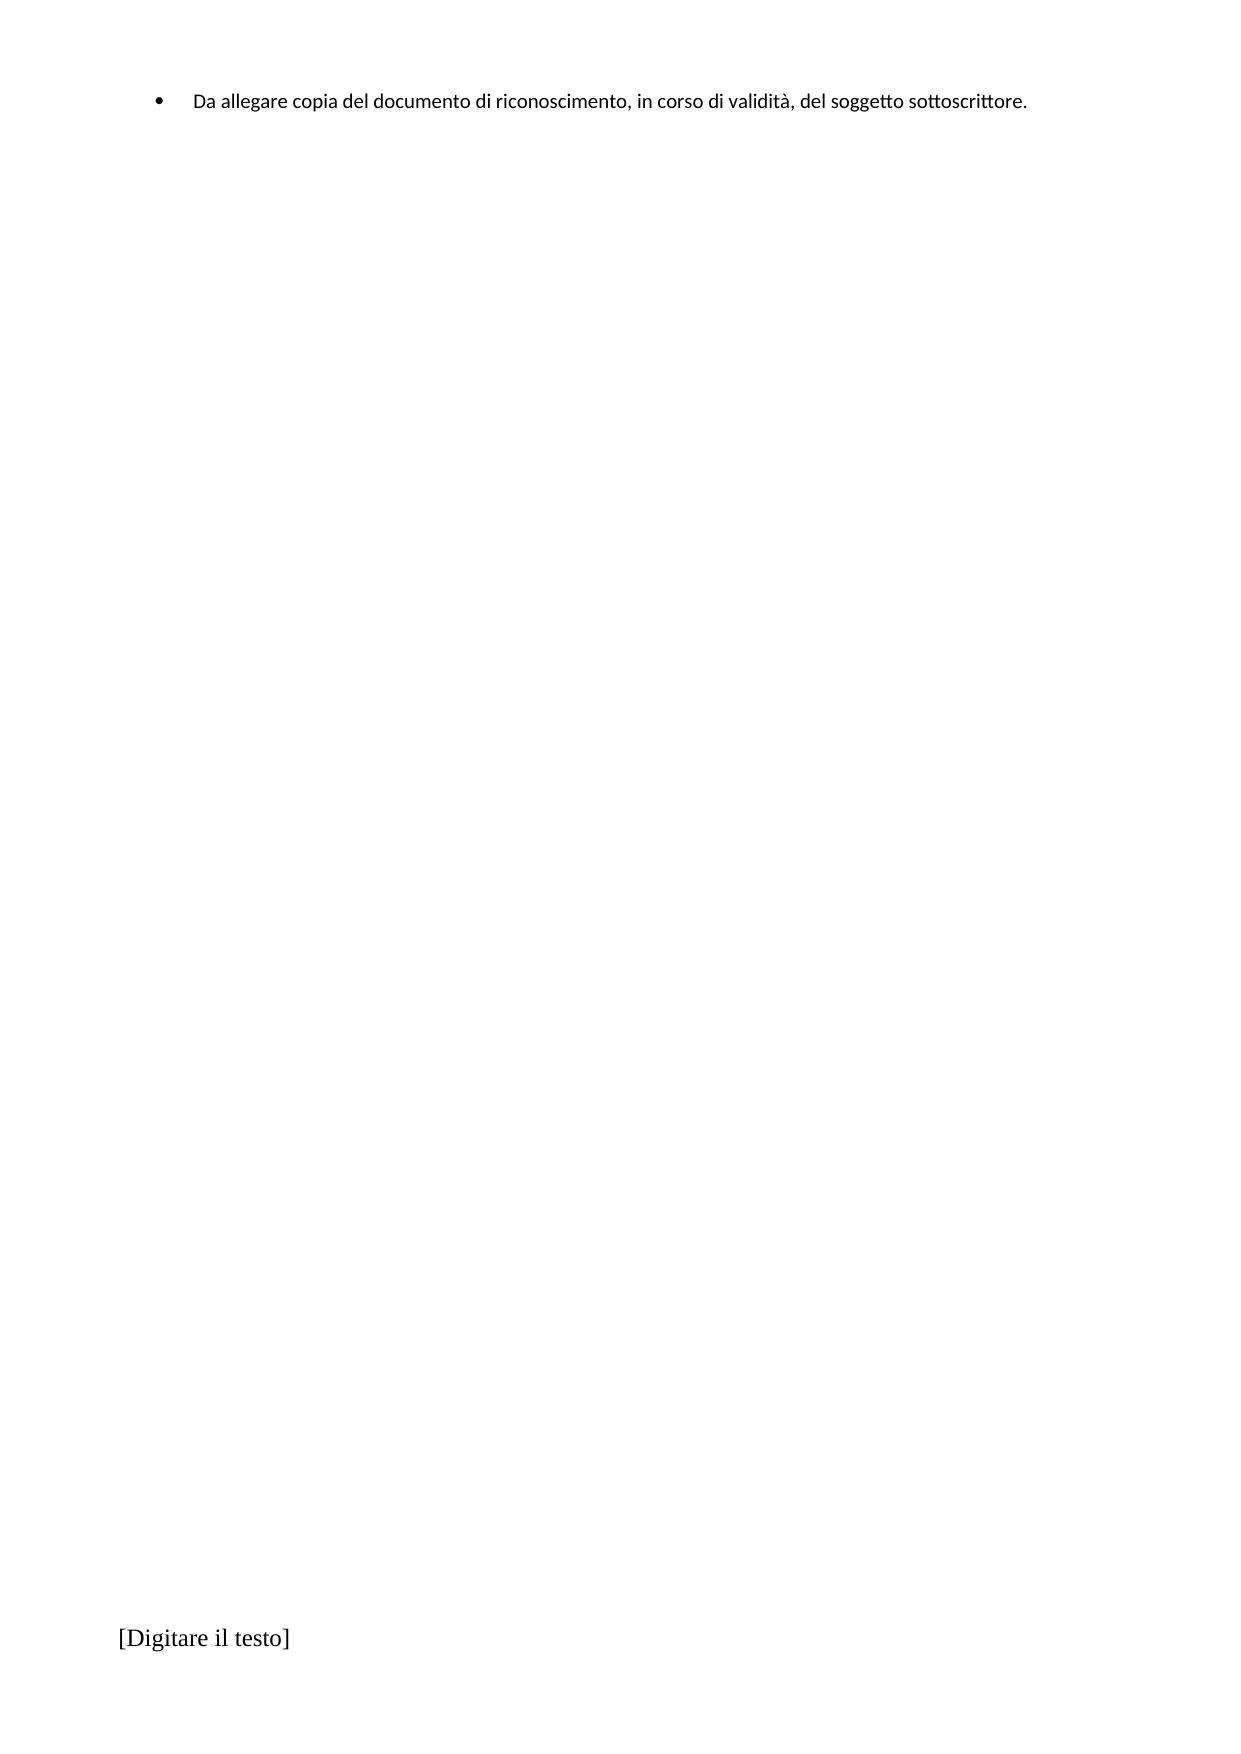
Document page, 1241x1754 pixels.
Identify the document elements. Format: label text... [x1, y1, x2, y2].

list Da allegare copia del documento di riconoscimento, in corso di validità, del soggetto sottoscrittore. [156, 89, 1087, 114]
